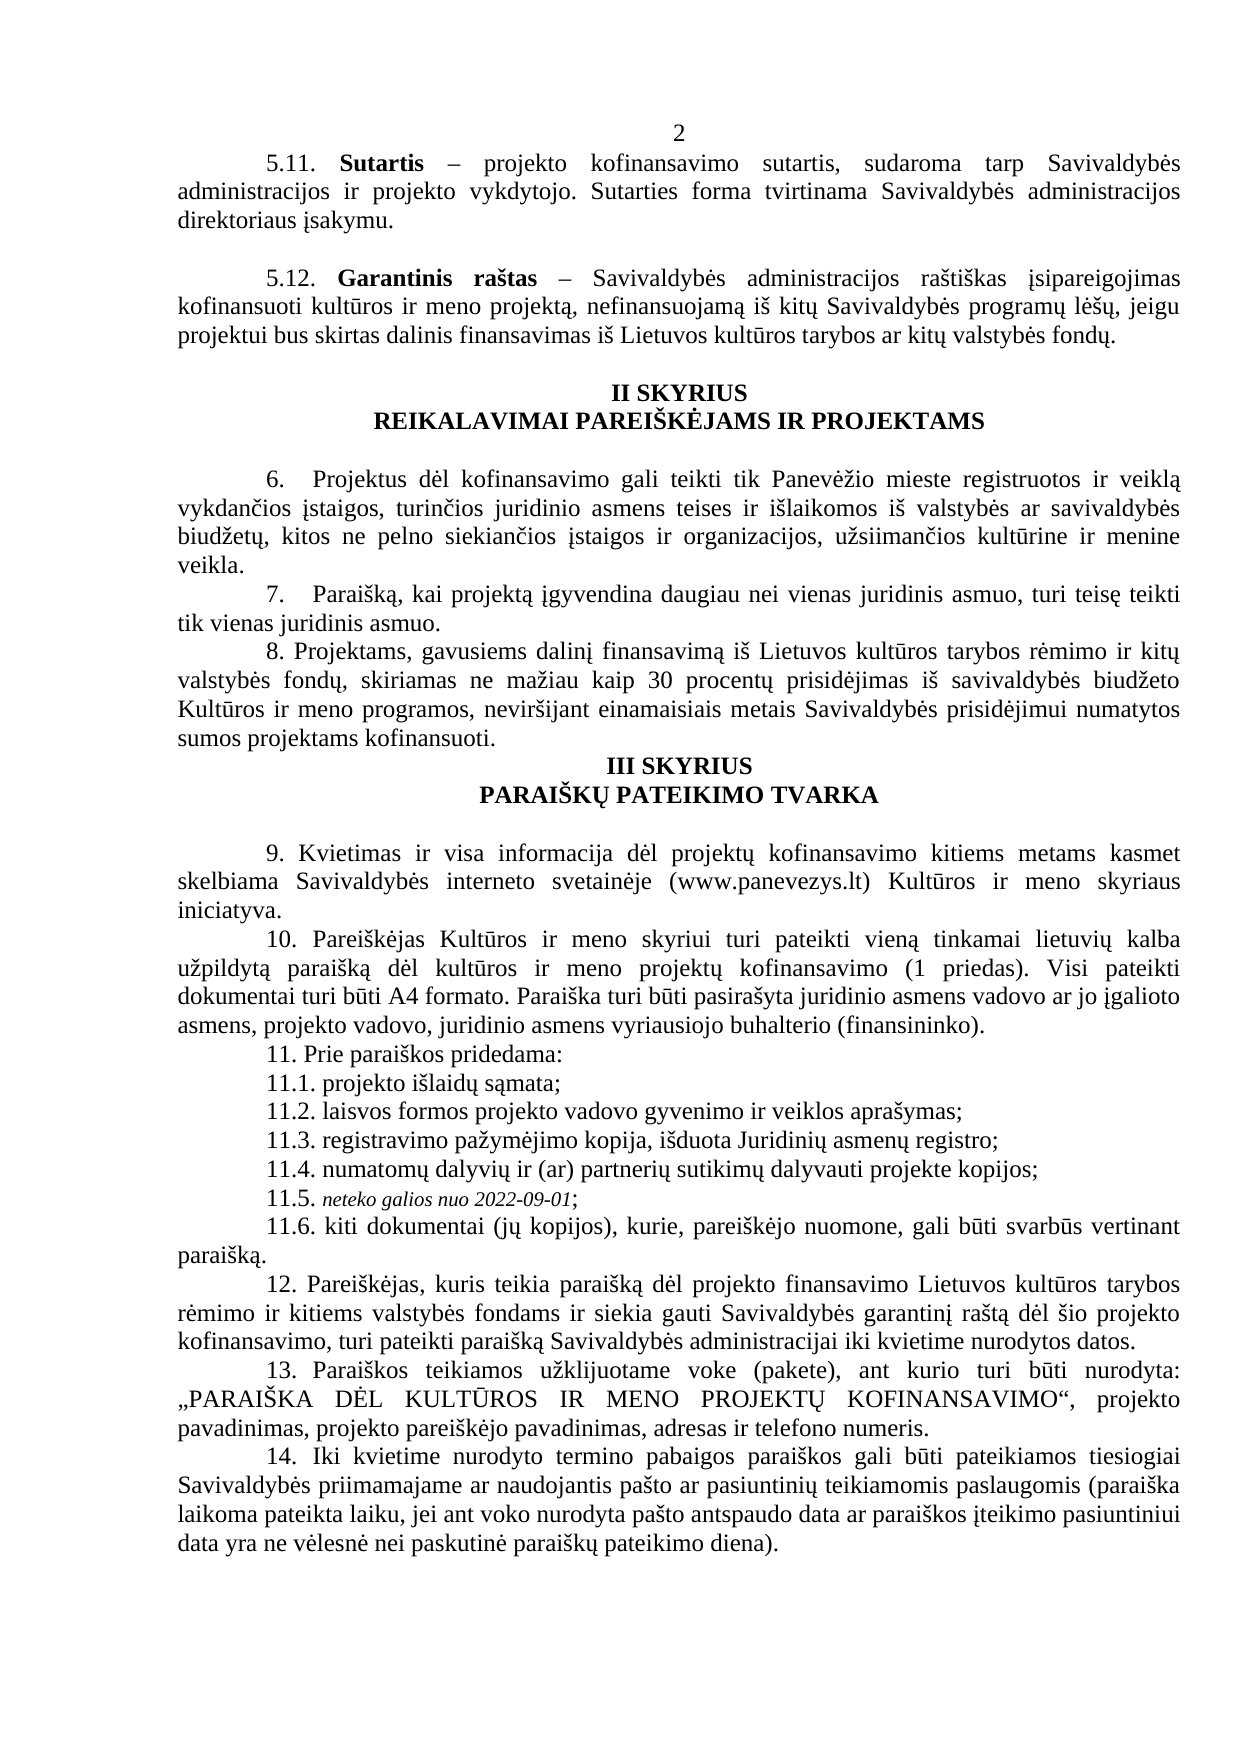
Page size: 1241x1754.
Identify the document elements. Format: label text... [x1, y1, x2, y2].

text 11.4. numatomų dalyvių ir (ar) partnerių sutikimų dalyvauti projekte kopijos; [266, 1154, 1181, 1183]
text II SKYRIUS [177, 378, 1181, 406]
text 11. Prie paraiškos pridedama: [266, 1039, 1181, 1068]
text 11.2. laisvos formos projekto vadovo gyvenimo ir veiklos aprašymas; [177, 1096, 1181, 1125]
text 11.3. registravimo pažymėjimo kopija, išduota Juridinių asmenų registro; [177, 1125, 1181, 1154]
text 5.12. Garantinis raštas – Savivaldybės administracijos raštiškas įsipareigojimas kofinansuoti kultūros ir meno projektą, nefinansuojamą iš kitų Savivaldybės programų lėšų, jeigu projektui bus skirtas dalinis finansavimas iš Lietuvos kultūros tarybos ar kitų valstybės fondų. [177, 263, 1181, 349]
text 7. Paraišką, kai projektą įgyvendina daugiau nei vienas juridinis asmuo, turi teisę teikti tik vienas juridinis asmuo. [177, 579, 1181, 636]
text 8. Projektams, gavusiems dalinį finansavimą iš Lietuvos kultūros tarybos rėmimo ir kitų valstybės fondų, skiriamas ne mažiau kaip 30 procentų prisidėjimas iš savivaldybės biudžeto Kultūros ir meno programos, neviršijant einamaisiais metais Savivaldybės prisidėjimui numatytos sumos projektams kofinansuoti. [177, 636, 1181, 751]
text 5.11. Sutartis – projekto kofinansavimo sutartis, sudaroma tarp Savivaldybės administracijos ir projekto vykdytojo. Sutarties forma tvirtinama Savivaldybės administracijos direktoriaus įsakymu. [177, 148, 1181, 234]
text 11.5. neteko galios nuo 2022-09-01; [177, 1183, 1181, 1211]
text 11.1. projekto išlaidų sąmata; [177, 1068, 1181, 1096]
text III SKYRIUS [177, 751, 1181, 780]
text 9. Kvietimas ir visa informacija dėl projektų kofinansavimo kitiems metams kasmet skelbiama Savivaldybės interneto svetainėje (www.panevezys.lt) Kultūros ir meno skyriaus iniciatyva. [177, 838, 1181, 924]
text 6. Projektus dėl kofinansavimo gali teikti tik Panevėžio mieste registruotos ir veiklą vykdančios įstaigos, turinčios juridinio asmens teises ir išlaikomos iš valstybės ar savivaldybės biudžetų, kitos ne pelno siekiančios įstaigos ir organizacijos, užsiimančios kultūrine ir menine veikla. [177, 464, 1181, 579]
text 14. Iki kvietime nurodyto termino pabaigos paraiškos gali būti pateikiamos tiesiogiai Savivaldybės priimamajame ar naudojantis pašto ar pasiuntinių teikiamomis paslaugomis (paraiška laikoma pateikta laiku, jei ant voko nurodyta pašto antspaudo data ar paraiškos įteikimo pasiuntiniui data yra ne vėlesnė nei paskutinė paraiškų pateikimo diena). [177, 1441, 1181, 1556]
text 13. Paraiškos teikiamos užklijuotame voke (pakete), ant kurio turi būti nurodyta: „PARAIŠKA DĖL KULTŪROS IR MENO PROJEKTŲ KOFINANSAVIMO“, projekto pavadinimas, projekto pareiškėjo pavadinimas, adresas ir telefono numeris. [177, 1355, 1181, 1441]
text 12. Pareiškėjas, kuris teikia paraišką dėl projekto finansavimo Lietuvos kultūros tarybos rėmimo ir kitiems valstybės fondams ir siekia gauti Savivaldybės garantinį raštą dėl šio projekto kofinansavimo, turi pateikti paraišką Savivaldybės administracijai iki kvietime nurodytos datos. [177, 1269, 1181, 1355]
text PARAIŠKŲ PATEIKIMO TVARKA [177, 780, 1181, 809]
text 10. Pareiškėjas Kultūros ir meno skyriui turi pateikti vieną tinkamai lietuvių kalba užpildytą paraišką dėl kultūros ir meno projektų kofinansavimo (1 priedas). Visi pateikti dokumentai turi būti A4 formato. Paraiška turi būti pasirašyta juridinio asmens vadovo ar jo įgalioto asmens, projekto vadovo, juridinio asmens vyriausiojo buhalterio (finansininko). [177, 924, 1181, 1039]
text REIKALAVIMAI PAREIŠKĖJAMS IR PROJEKTAMS [177, 406, 1181, 435]
text 11.6. kiti dokumentai (jų kopijos), kurie, pareiškėjo nuomone, gali būti svarbūs vertinant paraišką. [177, 1211, 1181, 1269]
